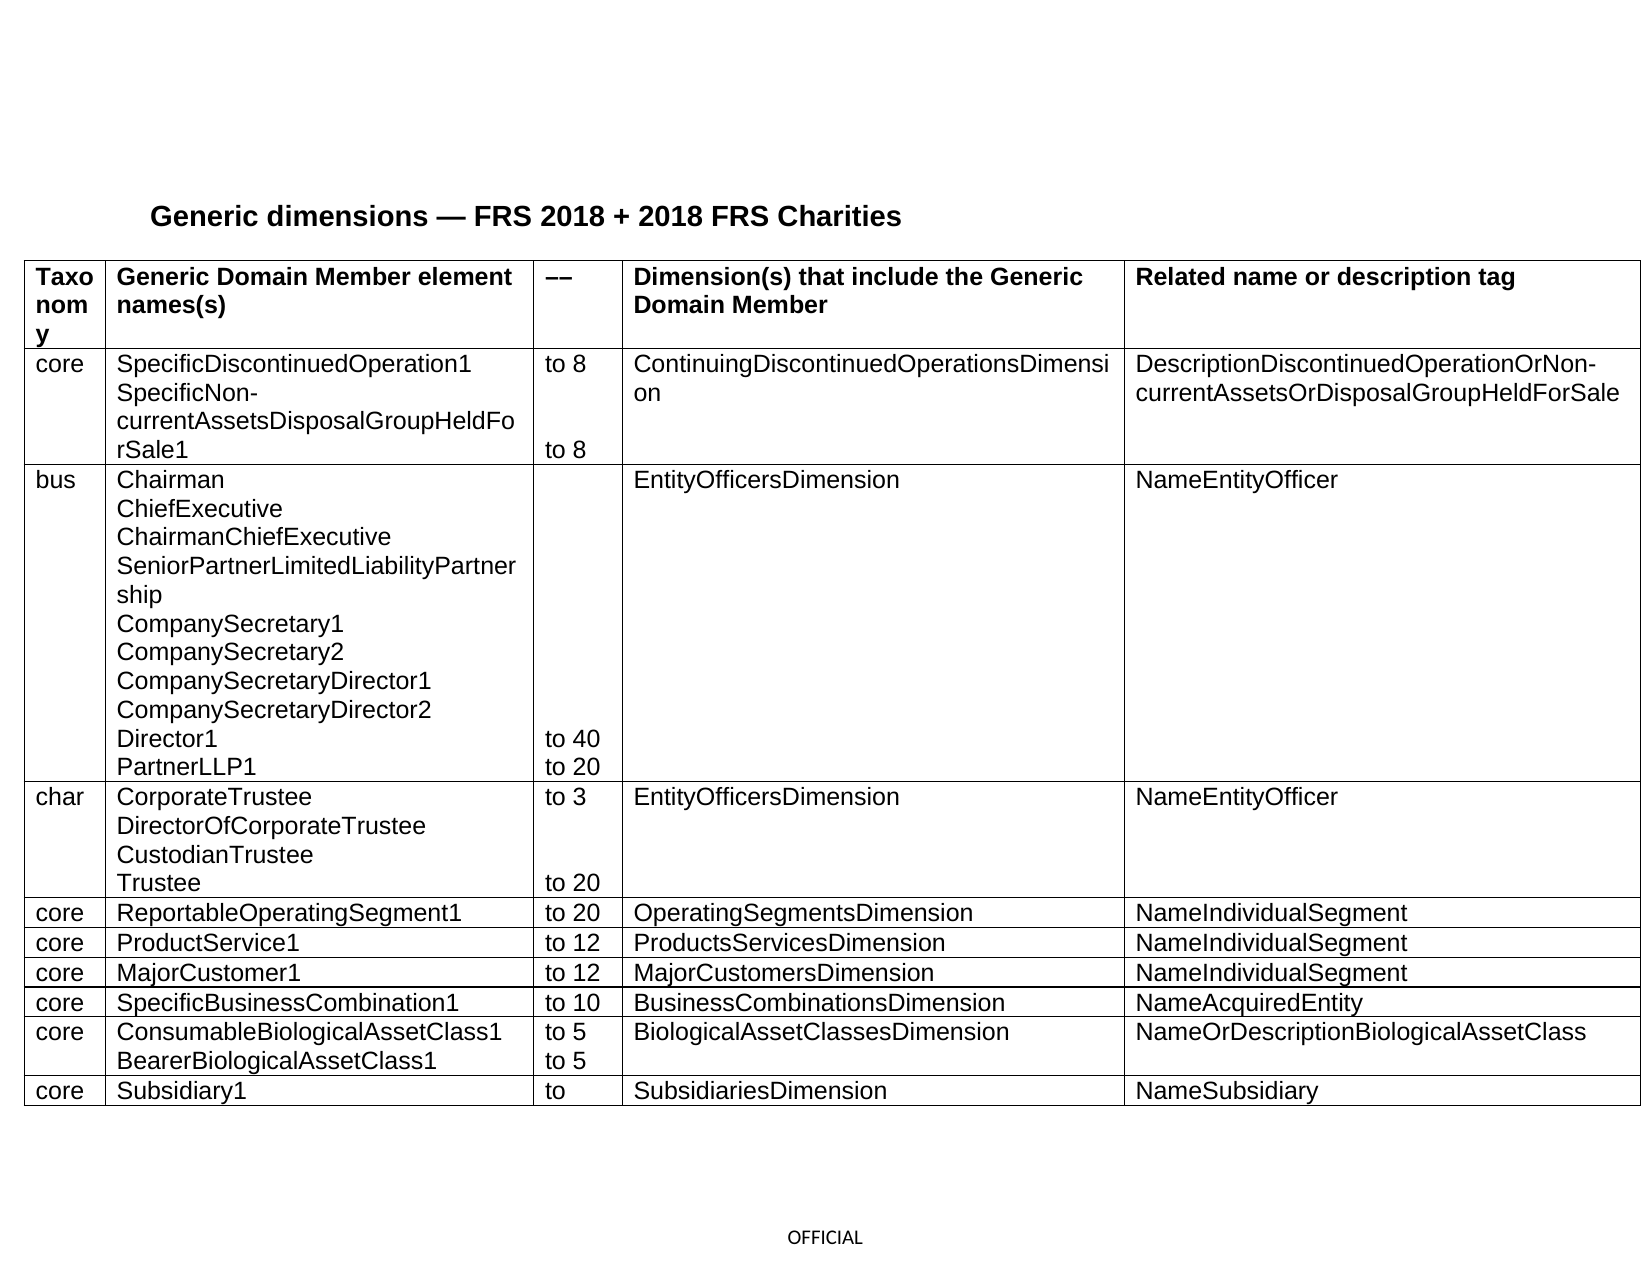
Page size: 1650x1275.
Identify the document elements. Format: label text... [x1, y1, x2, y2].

table_cell to 40 to 20 [534, 465, 622, 781]
table_cell core [25, 349, 105, 464]
table_cell ProductService1 [106, 928, 533, 957]
table_header Dimension(s) that include the Generic Domain Member [623, 261, 1124, 348]
table_cell core [25, 898, 105, 927]
table_cell to 20 [534, 898, 622, 927]
table_cell EntityOfficersDimension [623, 782, 1124, 897]
table_cell ProductsServicesDimension [623, 928, 1124, 957]
table_header Taxonomy [25, 261, 105, 348]
table_cell core [25, 1076, 105, 1104]
table_cell SubsidiariesDimension [623, 1076, 1124, 1104]
table_cell DescriptionDiscontinuedOperationOrNon-currentAssetsOrDisposalGroupHeldForSale [1125, 349, 1640, 464]
table_cell SpecificBusinessCombination1 [106, 988, 533, 1016]
table_header Generic Domain Member element names(s) [106, 261, 533, 348]
table_cell Chairman ChiefExecutive ChairmanChiefExecutive SeniorPartnerLimitedLiabilityPartnership CompanySecretary1 CompanySecretary2 CompanySecretaryDirector1 CompanySecretaryDirector2 Director1 PartnerLLP1 [106, 465, 533, 781]
table_cell OperatingSegmentsDimension [623, 898, 1124, 927]
table_cell to 12 [534, 958, 622, 986]
table_cell Subsidiary1 [106, 1076, 533, 1104]
table_header –– [534, 261, 622, 348]
table_cell ReportableOperatingSegment1 [106, 898, 533, 927]
table_cell NameIndividualSegment [1125, 958, 1640, 986]
table_cell to [534, 1076, 622, 1104]
table_cell BiologicalAssetClassesDimension [623, 1017, 1124, 1075]
table_cell ConsumableBiologicalAssetClass1 BearerBiologicalAssetClass1 [106, 1017, 533, 1075]
table_cell MajorCustomer1 [106, 958, 533, 986]
table_cell NameIndividualSegment [1125, 898, 1640, 927]
table_cell SpecificDiscontinuedOperation1 SpecificNon-currentAssetsDisposalGroupHeldForSale1 [106, 349, 533, 464]
table_cell NameAcquiredEntity [1125, 988, 1640, 1016]
subtitle Generic dimensions — FRS 2018 + 2018 FRS Charities [150, 199, 1500, 232]
table_cell CorporateTrustee DirectorOfCorporateTrustee CustodianTrustee Trustee [106, 782, 533, 897]
table_cell MajorCustomersDimension [623, 958, 1124, 986]
table_cell to 10 [534, 988, 622, 1016]
table_cell to 12 [534, 928, 622, 957]
table_cell ContinuingDiscontinuedOperationsDimension [623, 349, 1124, 464]
table_cell core [25, 1017, 105, 1075]
table_cell core [25, 958, 105, 986]
table_cell core [25, 928, 105, 957]
table_cell core [25, 988, 105, 1016]
table_cell NameSubsidiary [1125, 1076, 1640, 1104]
table_cell char [25, 782, 105, 897]
table_cell EntityOfficersDimension [623, 465, 1124, 781]
table_cell to 3 to 20 [534, 782, 622, 897]
table_cell to 5 to 5 [534, 1017, 622, 1075]
table_cell BusinessCombinationsDimension [623, 988, 1124, 1016]
table_cell NameEntityOfficer [1125, 465, 1640, 781]
table_header Related name or description tag [1125, 261, 1640, 348]
table_cell NameIndividualSegment [1125, 928, 1640, 957]
table_cell NameOrDescriptionBiologicalAssetClass [1125, 1017, 1640, 1075]
table_cell NameEntityOfficer [1125, 782, 1640, 897]
table_cell bus [25, 465, 105, 781]
table_cell to 8 to 8 [534, 349, 622, 464]
